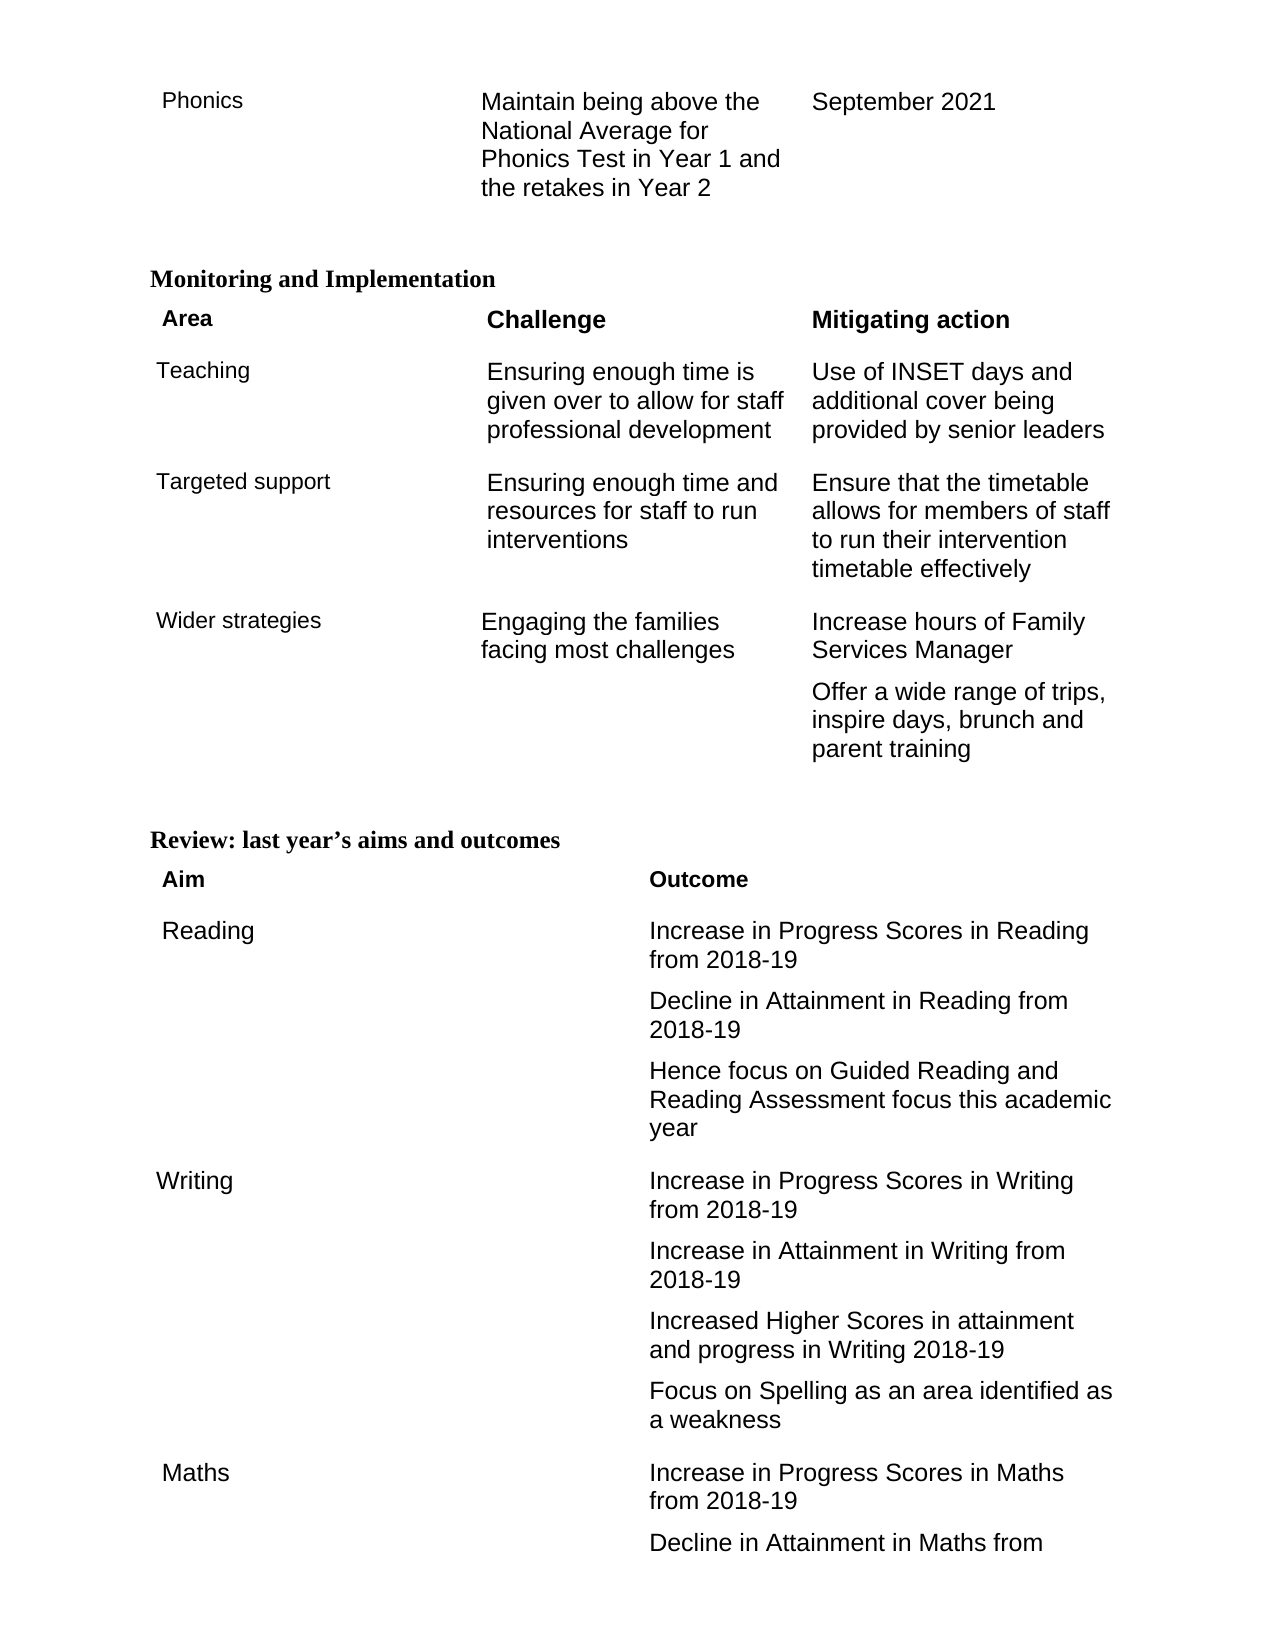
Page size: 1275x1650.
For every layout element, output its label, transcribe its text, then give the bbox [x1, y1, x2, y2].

text Review: last year’s aims and outcomes [150, 825, 1125, 853]
table_cell Increase in Progress Scores in Maths from 2018-19 Decline in Attainment in Maths from [638, 1446, 1125, 1562]
table_cell Ensuring enough time is given over to allow for staff professional development [475, 345, 800, 456]
table_cell Engaging the families facing most challenges [475, 595, 800, 775]
table_cell Increase hours of Family Services Manager Offer a wide range of trips, inspire days, brunch and parent training [800, 595, 1125, 775]
table_cell Targeted support [150, 456, 475, 594]
table_cell Increase in Progress Scores in Reading from 2018-19 Decline in Attainment in Reading from 2018-19 Hence focus on Guided Reading and Reading Assessment focus this academic year [638, 904, 1125, 1154]
table_cell Maintain being above the National Average for Phonics Test in Year 1 and the retakes in Year 2 [475, 75, 800, 214]
table_cell Ensuring enough time and resources for staff to run interventions [475, 456, 800, 594]
table_cell Ensure that the timetable allows for members of staff to run their intervention timetable effectively [800, 456, 1125, 594]
table_cell Reading [150, 904, 637, 1154]
table_cell Phonics [150, 75, 475, 214]
table_header Mitigating action [800, 293, 1125, 345]
table_header Outcome [638, 854, 1125, 904]
table_cell Teaching [150, 345, 475, 456]
table_header Challenge [475, 293, 800, 345]
table_cell September 2021 [800, 75, 1125, 214]
table_header Area [150, 293, 475, 345]
table_cell Wider strategies [150, 595, 475, 775]
table_cell Use of INSET days and additional cover being provided by senior leaders [800, 345, 1125, 456]
table_cell Increase in Progress Scores in Writing from 2018-19 Increase in Attainment in Writing from 2018-19 Increased Higher Scores in attainment and progress in Writing 2018-19 Focus on Spelling as an area identified as a weakness [638, 1154, 1125, 1446]
text Monitoring and Implementation [150, 264, 1125, 293]
table_cell Writing [150, 1154, 637, 1446]
table_cell Maths [150, 1446, 637, 1562]
table_header Aim [150, 854, 637, 904]
